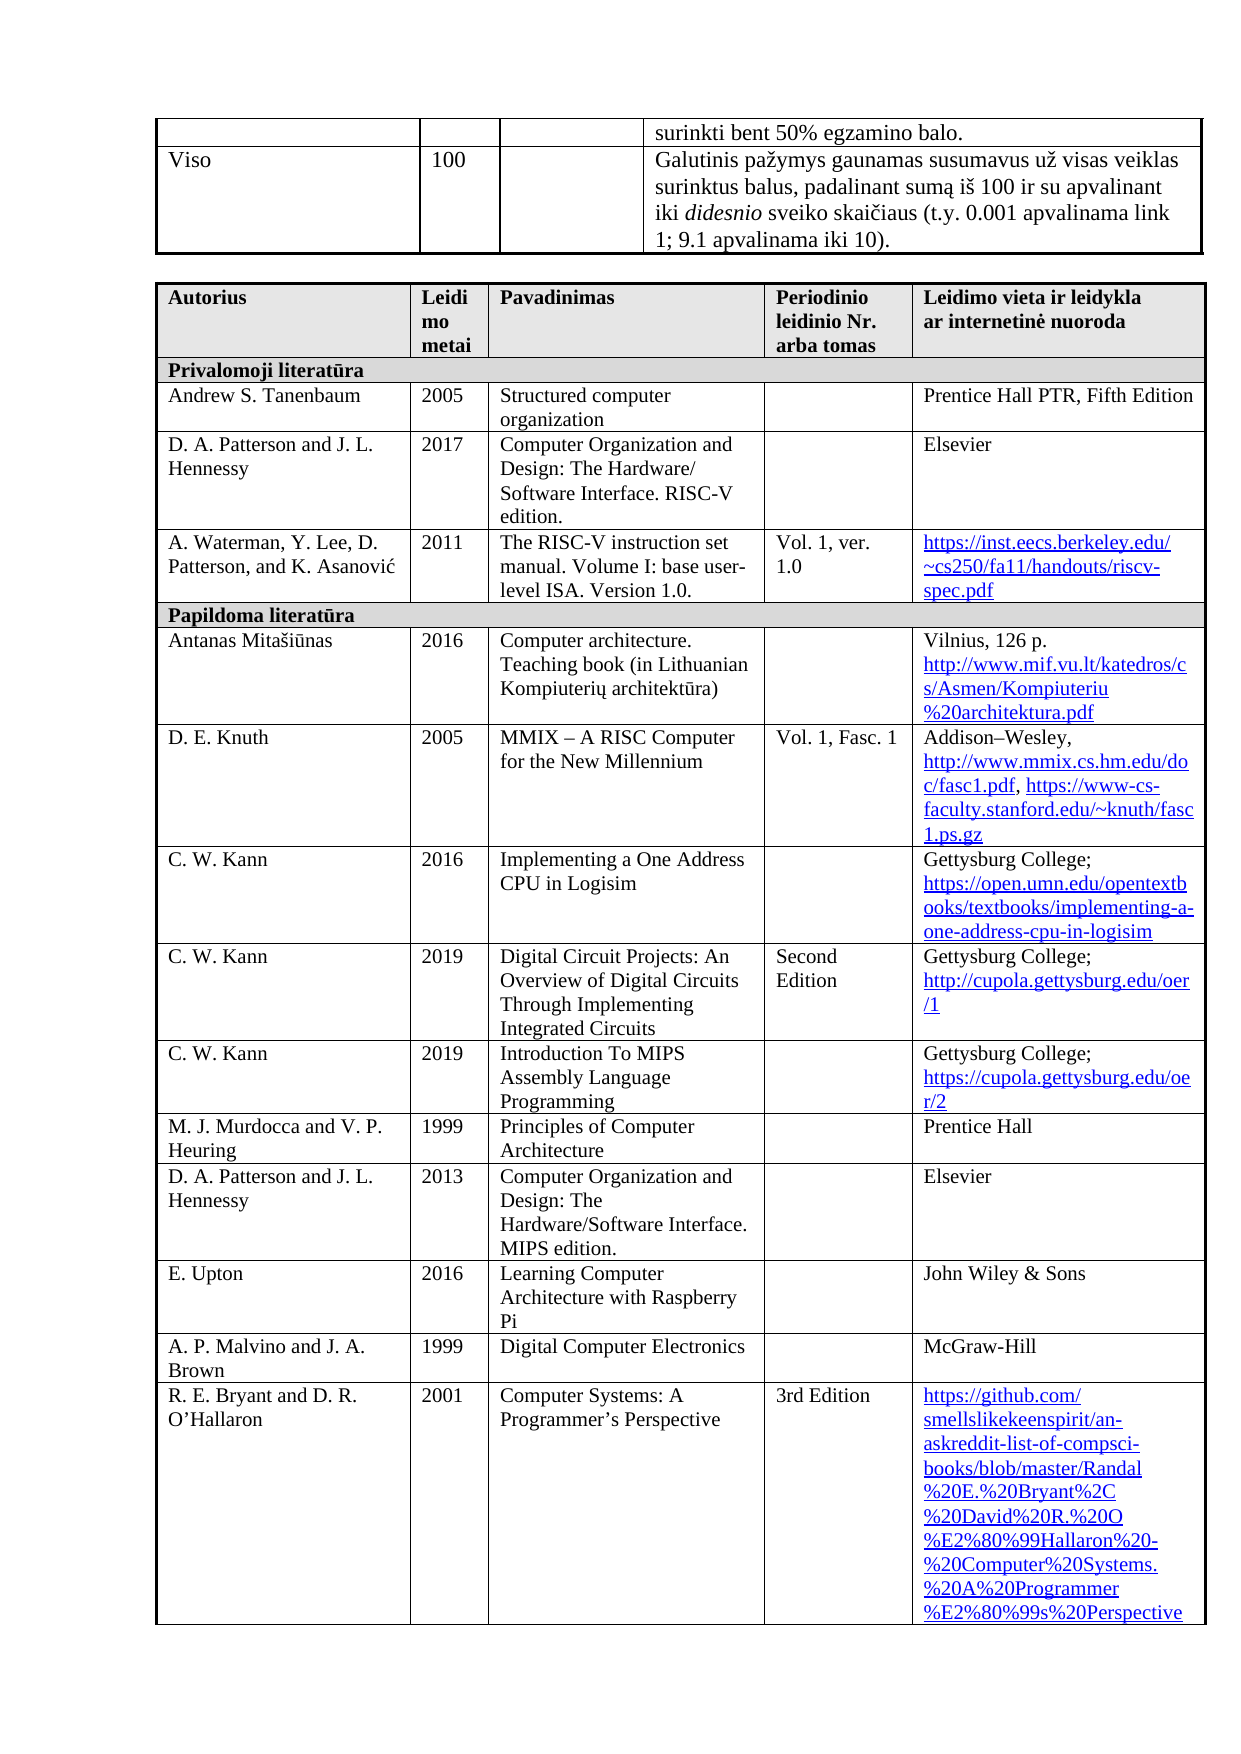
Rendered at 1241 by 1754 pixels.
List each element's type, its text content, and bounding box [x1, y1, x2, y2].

table_cell John Wiley & Sons [913, 1261, 1204, 1333]
table_cell Viso [158, 147, 419, 252]
table_cell 2005 [411, 383, 488, 431]
table_cell 2016 [411, 847, 488, 943]
table_cell 2017 [411, 432, 488, 528]
table_cell Structured computer organization [489, 383, 764, 431]
table_cell [765, 1041, 912, 1113]
table_cell Learning Computer Architecture with Raspberry Pi [489, 1261, 764, 1333]
table_cell 1999 [411, 1114, 488, 1162]
table_cell Digital Circuit Projects: An Overview of Digital Circuits Through Implementing Integrated Circuits [489, 944, 764, 1040]
table_cell Computer architecture. Teaching book (in Lithuanian Kompiuterių architektūra) [489, 628, 764, 724]
table_cell 3rd Edition [765, 1383, 912, 1624]
table_cell Prentice Hall PTR, Fifth Edition [913, 383, 1204, 431]
table_cell 2019 [411, 944, 488, 1040]
table_cell D. A. Patterson and J. L. Hennessy [158, 432, 410, 528]
table_cell [765, 847, 912, 943]
table_header Leidimo metai [411, 285, 488, 357]
table_cell Implementing a One Address CPU in Logisim [489, 847, 764, 943]
table_cell A. Waterman, Y. Lee, D. Patterson, and K. Asanović [158, 530, 410, 602]
table_cell Principles of Computer Architecture [489, 1114, 764, 1162]
table_header Leidimo vieta ir leidykla ar internetinė nuoroda [913, 285, 1204, 357]
table_cell Papildoma literatūra [158, 603, 1204, 627]
table_cell [765, 1261, 912, 1333]
table_cell M. J. Murdocca and V. P. Heuring [158, 1114, 410, 1162]
table_cell C. W. Kann [158, 847, 410, 943]
table_header Autorius [158, 285, 410, 357]
table_cell Introduction To MIPS Assembly Language Programming [489, 1041, 764, 1113]
table_cell Computer Systems: A Programmer’s Perspective [489, 1383, 764, 1624]
table_cell The RISC-V instruction set manual. Volume I: base user-level ISA. Version 1.0. [489, 530, 764, 602]
table_cell [765, 1164, 912, 1260]
table_cell Digital Computer Electronics [489, 1334, 764, 1382]
table_cell [501, 147, 643, 252]
table_header Pavadinimas [489, 285, 764, 357]
table_cell [765, 383, 912, 431]
table_cell Vol. 1, Fasc. 1 [765, 725, 912, 846]
table_header Periodinio leidinio Nr. arba tomas [765, 285, 912, 357]
table_cell Gettysburg College; https://cupola.gettysburg.edu/oer/2 [913, 1041, 1204, 1113]
table_cell D. A. Patterson and J. L. Hennessy [158, 1164, 410, 1260]
table_cell 1999 [411, 1334, 488, 1382]
table_cell Galutinis pažymys gaunamas susumavus už visas veiklas surinktus balus, padalinant sumą iš 100 ir su apvalinant iki didesnio sveiko skaičiaus (t.y. 0.001 apvalinama link 1; 9.1 apvalinama iki 10). [644, 147, 1200, 252]
table_cell [421, 119, 499, 146]
table_cell 2019 [411, 1041, 488, 1113]
table_cell https://inst.eecs.berkeley.edu/~cs250/fa11/handouts/riscv-spec.pdf [913, 530, 1204, 602]
table_cell Vilnius, 126 p. http://www.mif.vu.lt/katedros/cs/Asmen/Kompiuteriu%20architektura.pdf [913, 628, 1204, 724]
table_cell R. E. Bryant and D. R. O’Hallaron [158, 1383, 410, 1624]
table_cell Addison–Wesley, http://www.mmix.cs.hm.edu/doc/fasc1.pdf, https://www-cs-faculty.stanford.edu/~knuth/fasc1.ps.gz [913, 725, 1204, 846]
table_cell Elsevier [913, 1164, 1204, 1260]
table_cell MMIX – A RISC Computer for the New Millennium [489, 725, 764, 846]
table_cell 2013 [411, 1164, 488, 1260]
table_cell C. W. Kann [158, 1041, 410, 1113]
table_cell Privalomoji literatūra [158, 358, 1204, 382]
table_cell Second Edition [765, 944, 912, 1040]
table_cell 100 [421, 147, 499, 252]
table_cell Computer Organization and Design: The Hardware/ Software Interface. RISC-V edition. [489, 432, 764, 528]
table_cell 2016 [411, 628, 488, 724]
table_cell Computer Organization and Design: The Hardware/Software Interface. MIPS edition. [489, 1164, 764, 1260]
table_cell 2005 [411, 725, 488, 846]
table_cell [501, 119, 643, 146]
table_cell [765, 1334, 912, 1382]
table_cell A. P. Malvino and J. A. Brown [158, 1334, 410, 1382]
table_cell 2011 [411, 530, 488, 602]
table_cell D. E. Knuth [158, 725, 410, 846]
table_cell E. Upton [158, 1261, 410, 1333]
table_cell 2016 [411, 1261, 488, 1333]
table_cell Gettysburg College; https://open.umn.edu/opentextbooks/textbooks/implementing-a-one-address-cpu-in-logisim [913, 847, 1204, 943]
table_cell [765, 432, 912, 528]
table_cell Gettysburg College; http://cupola.gettysburg.edu/oer/1 [913, 944, 1204, 1040]
table_cell Vol. 1, ver. 1.0 [765, 530, 912, 602]
table_cell 2001 [411, 1383, 488, 1624]
table_cell C. W. Kann [158, 944, 410, 1040]
table_cell Andrew S. Tanenbaum [158, 383, 410, 431]
table_cell Elsevier [913, 432, 1204, 528]
table_cell [765, 628, 912, 724]
table_cell Antanas Mitašiūnas [158, 628, 410, 724]
table_cell Prentice Hall [913, 1114, 1204, 1162]
table_cell surinkti bent 50% egzamino balo. [644, 119, 1200, 146]
table_cell [158, 119, 419, 146]
table_cell McGraw-Hill [913, 1334, 1204, 1382]
table_cell https://github.com/smellslikekeenspirit/an-askreddit-list-of-compsci-books/blob/master/Randal%20E.%20Bryant%2C%20David%20R.%20O%E2%80%99Hallaron%20-%20Computer%20Systems.%20A%20Programmer%E2%80%99s%20Perspective [913, 1383, 1204, 1624]
table_cell [765, 1114, 912, 1162]
